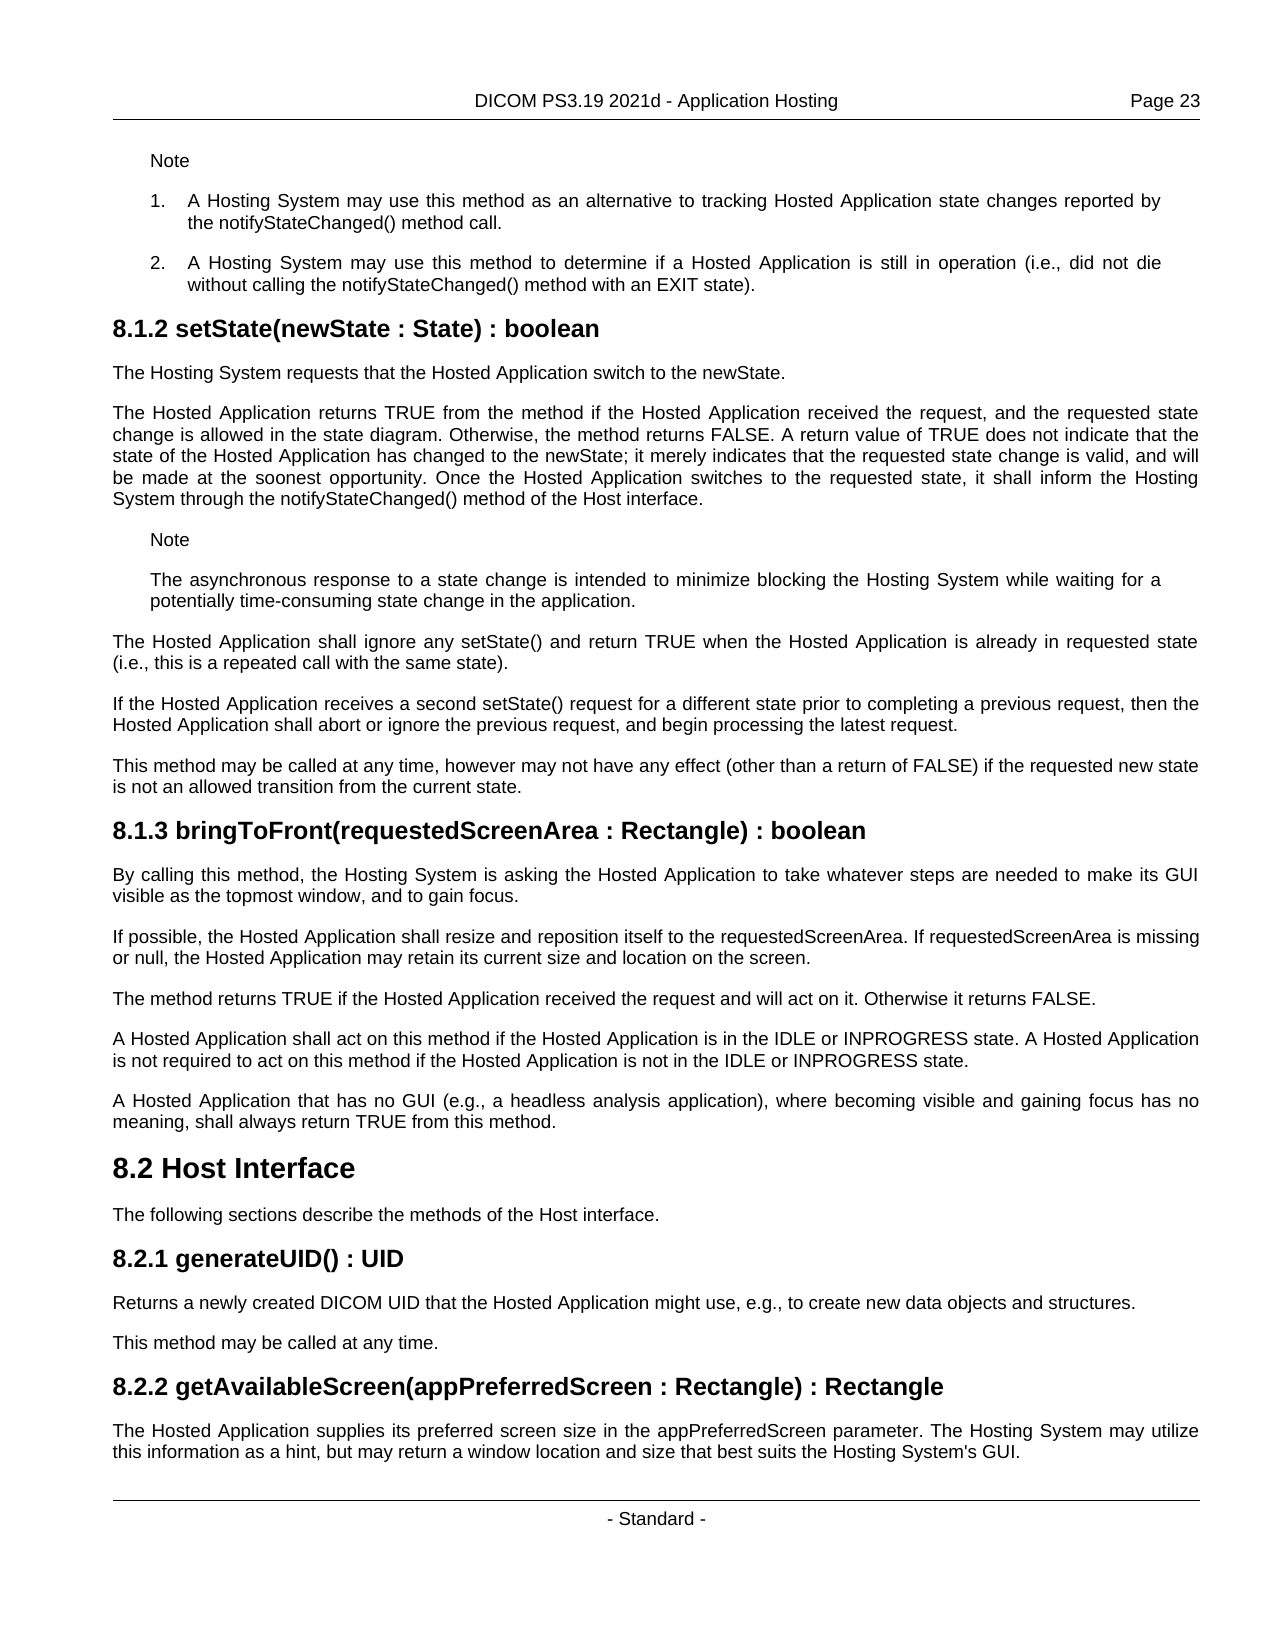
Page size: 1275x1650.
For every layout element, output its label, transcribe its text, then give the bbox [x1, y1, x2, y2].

text 8.1.3 bringToFront(requestedScreenArea : Rectangle) : boolean [112, 816, 1200, 845]
text The Hosted Application shall ignore any setState() and return TRUE when the Hosted Application is already in requested state (i.e., this is a repeated call with the same state). [112, 631, 1200, 674]
text 1. A Hosting System may use this method as an alternative to tracking Hosted Application state changes reported by the notifyStateChanged() method call. [150, 190, 1162, 233]
text 8.2.2 getAvailableScreen(appPreferredScreen : Rectangle) : Rectangle [112, 1372, 1200, 1401]
text If the Hosted Application receives a second setState() request for a different state prior to completing a previous request, then the Hosted Application shall abort or ignore the previous request, and begin processing the latest request. [112, 692, 1200, 736]
text The Hosted Application supplies its preferred screen size in the appPreferredScreen parameter. The Hosting System may utilize this information as a hint, but may return a window location and size that best suits the Hosting System's GUI. [112, 1420, 1200, 1463]
text 2. A Hosting System may use this method to determine if a Hosted Application is still in operation (i.e., did not die without calling the notifyStateChanged() method with an EXIT state). [150, 252, 1162, 295]
text 8.1.2 setState(newState : State) : boolean [112, 314, 1200, 343]
text Note [150, 150, 1162, 172]
text This method may be called at any time. [112, 1332, 1200, 1353]
text 8.2.1 generateUID() : UID [112, 1244, 1200, 1273]
text A Hosted Application that has no GUI (e.g., a headless analysis application), where becoming visible and gaining focus has no meaning, shall always return TRUE from this method. [112, 1090, 1200, 1133]
text The following sections describe the methods of the Host interface. [112, 1204, 1200, 1225]
text Returns a newly created DICOM UID that the Hosted Application might use, e.g., to create new data objects and structures. [112, 1292, 1200, 1313]
text The asynchronous response to a state change is intended to minimize blocking the Hosting System while waiting for a potentially time-consuming state change in the application. [150, 569, 1162, 612]
text A Hosted Application shall act on this method if the Hosted Application is in the IDLE or INPROGRESS state. A Hosted Application is not required to act on this method if the Hosted Application is not in the IDLE or INPROGRESS state. [112, 1028, 1200, 1071]
text If possible, the Hosted Application shall resize and reposition itself to the requestedScreenArea. If requestedScreenArea is missing or null, the Hosted Application may retain its current size and location on the screen. [112, 926, 1200, 969]
text This method may be called at any time, however may not have any effect (other than a return of FALSE) if the requested new state is not an allowed transition from the current state. [112, 754, 1200, 797]
text The Hosting System requests that the Hosted Application switch to the newState. [112, 362, 1200, 383]
text The method returns TRUE if the Hosted Application received the request and will act on it. Otherwise it returns FALSE. [112, 987, 1200, 1009]
text The Hosted Application returns TRUE from the method if the Hosted Application received the request, and the requested state change is allowed in the state diagram. Otherwise, the method returns FALSE. A return value of TRUE does not indicate that the state of the Hosted Application has changed to the newState; it merely indicates that the requested state change is valid, and will be made at the soonest opportunity. Once the Hosted Application switches to the requested state, it shall inform the Hosting System through the notifyStateChanged() method of the Host interface. [112, 402, 1200, 510]
text 8.2 Host Interface [112, 1152, 1200, 1185]
text Note [150, 528, 1162, 550]
text By calling this method, the Hosting System is asking the Hosted Application to take whatever steps are needed to make its GUI visible as the topmost window, and to gain focus. [112, 864, 1200, 907]
